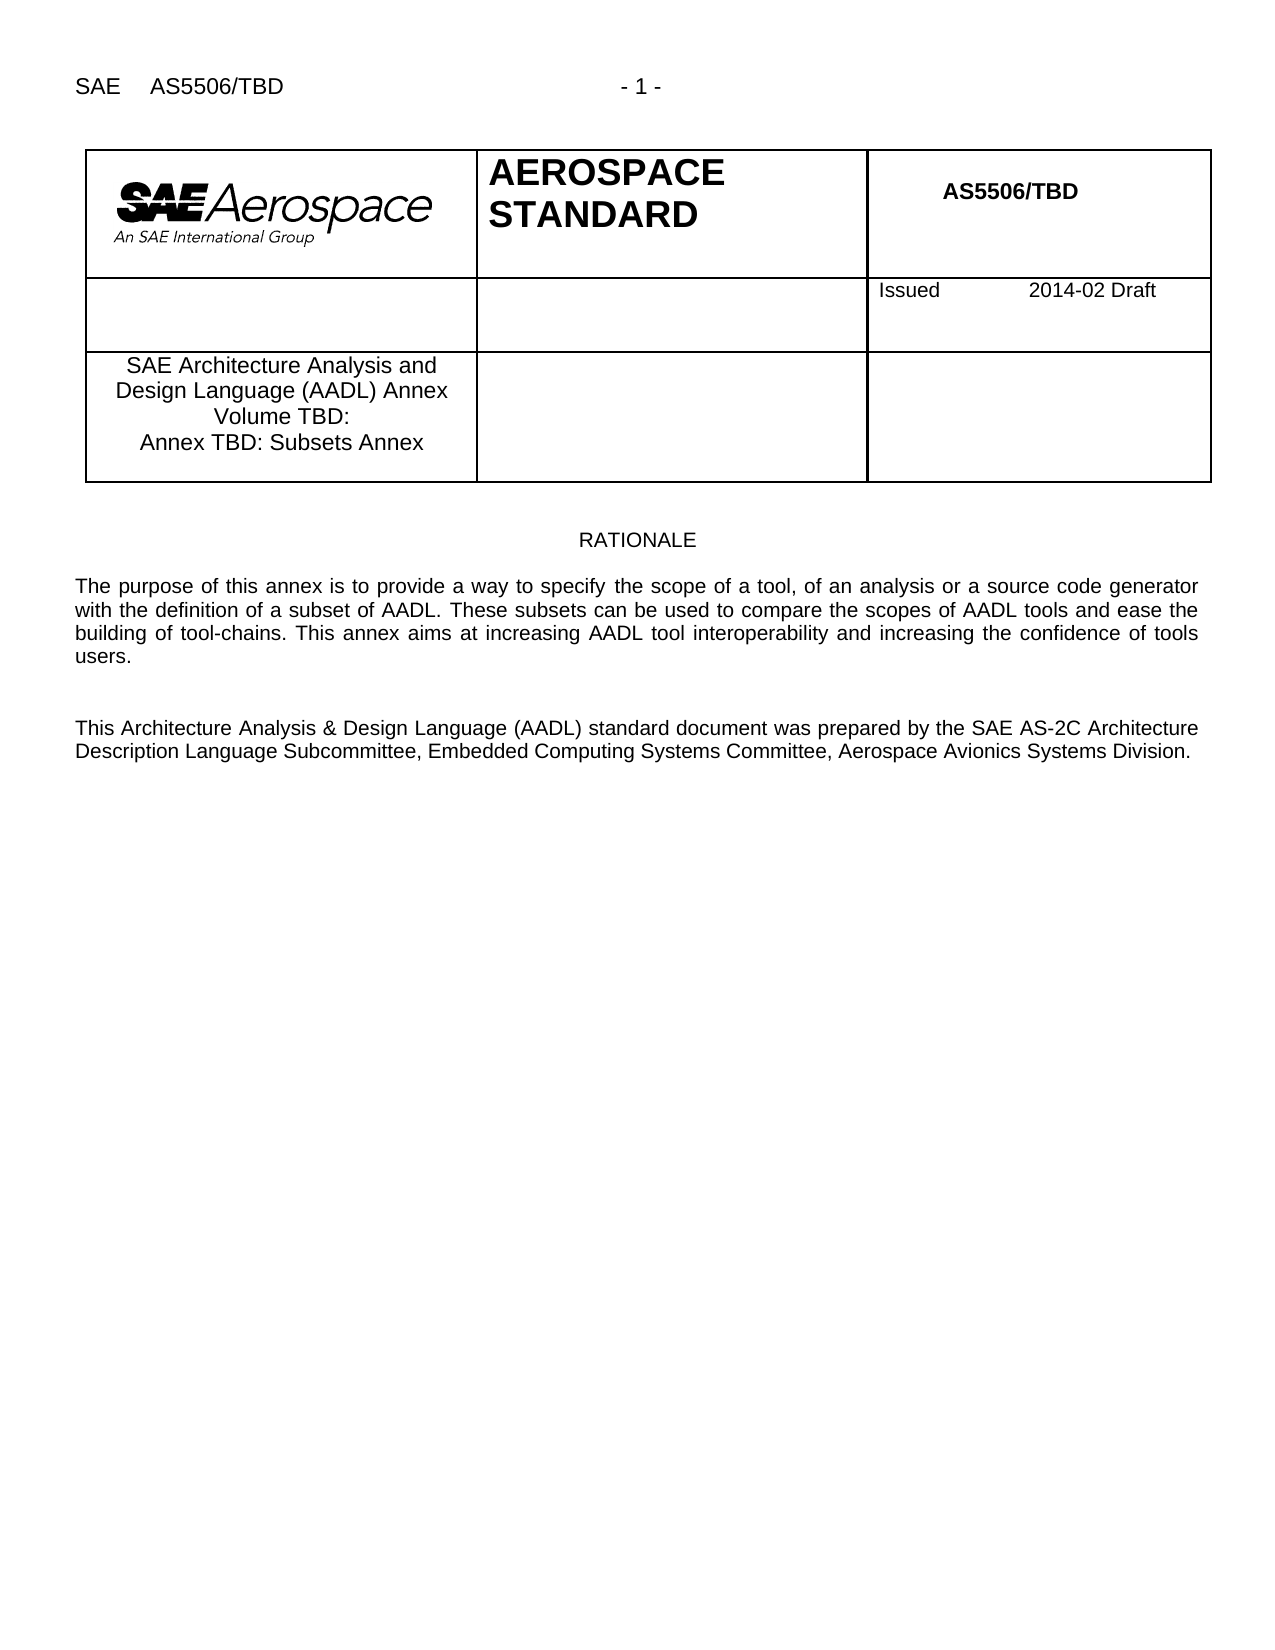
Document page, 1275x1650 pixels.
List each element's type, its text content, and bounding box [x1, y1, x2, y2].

table_header AS5506/TBD [869, 151, 1210, 277]
table_cell SAE Architecture Analysis and Design Language (AADL) Annex Volume TBD: Annex TBD: Subsets Annex [87, 353, 476, 481]
text The purpose of this annex is to provide a way to specify the scope of a tool, of an analysis or a source code generator with the definition of a subset of AADL. These subsets can be used to compare the scopes of AADL tools and ease the building of tool-chains. This annex aims at increasing AADL tool interoperability and increasing the confidence of tools users. [75, 575, 1200, 668]
table_cell [87, 279, 476, 351]
text RATIONALE [75, 529, 1200, 552]
table_header AEROSPACE STANDARD [478, 151, 866, 277]
table_header [87, 151, 476, 277]
table_cell Issued 2014-02 Draft [869, 279, 1210, 351]
table_cell [478, 279, 866, 351]
table_cell [869, 353, 1210, 481]
table_cell [478, 353, 866, 481]
picture [113, 182, 432, 247]
text This Architecture Analysis & Design Language (AADL) standard document was prepared by the SAE AS-2C Architecture Description Language Subcommittee, Embedded Computing Systems Committee, Aerospace Avionics Systems Division. [75, 716, 1200, 763]
